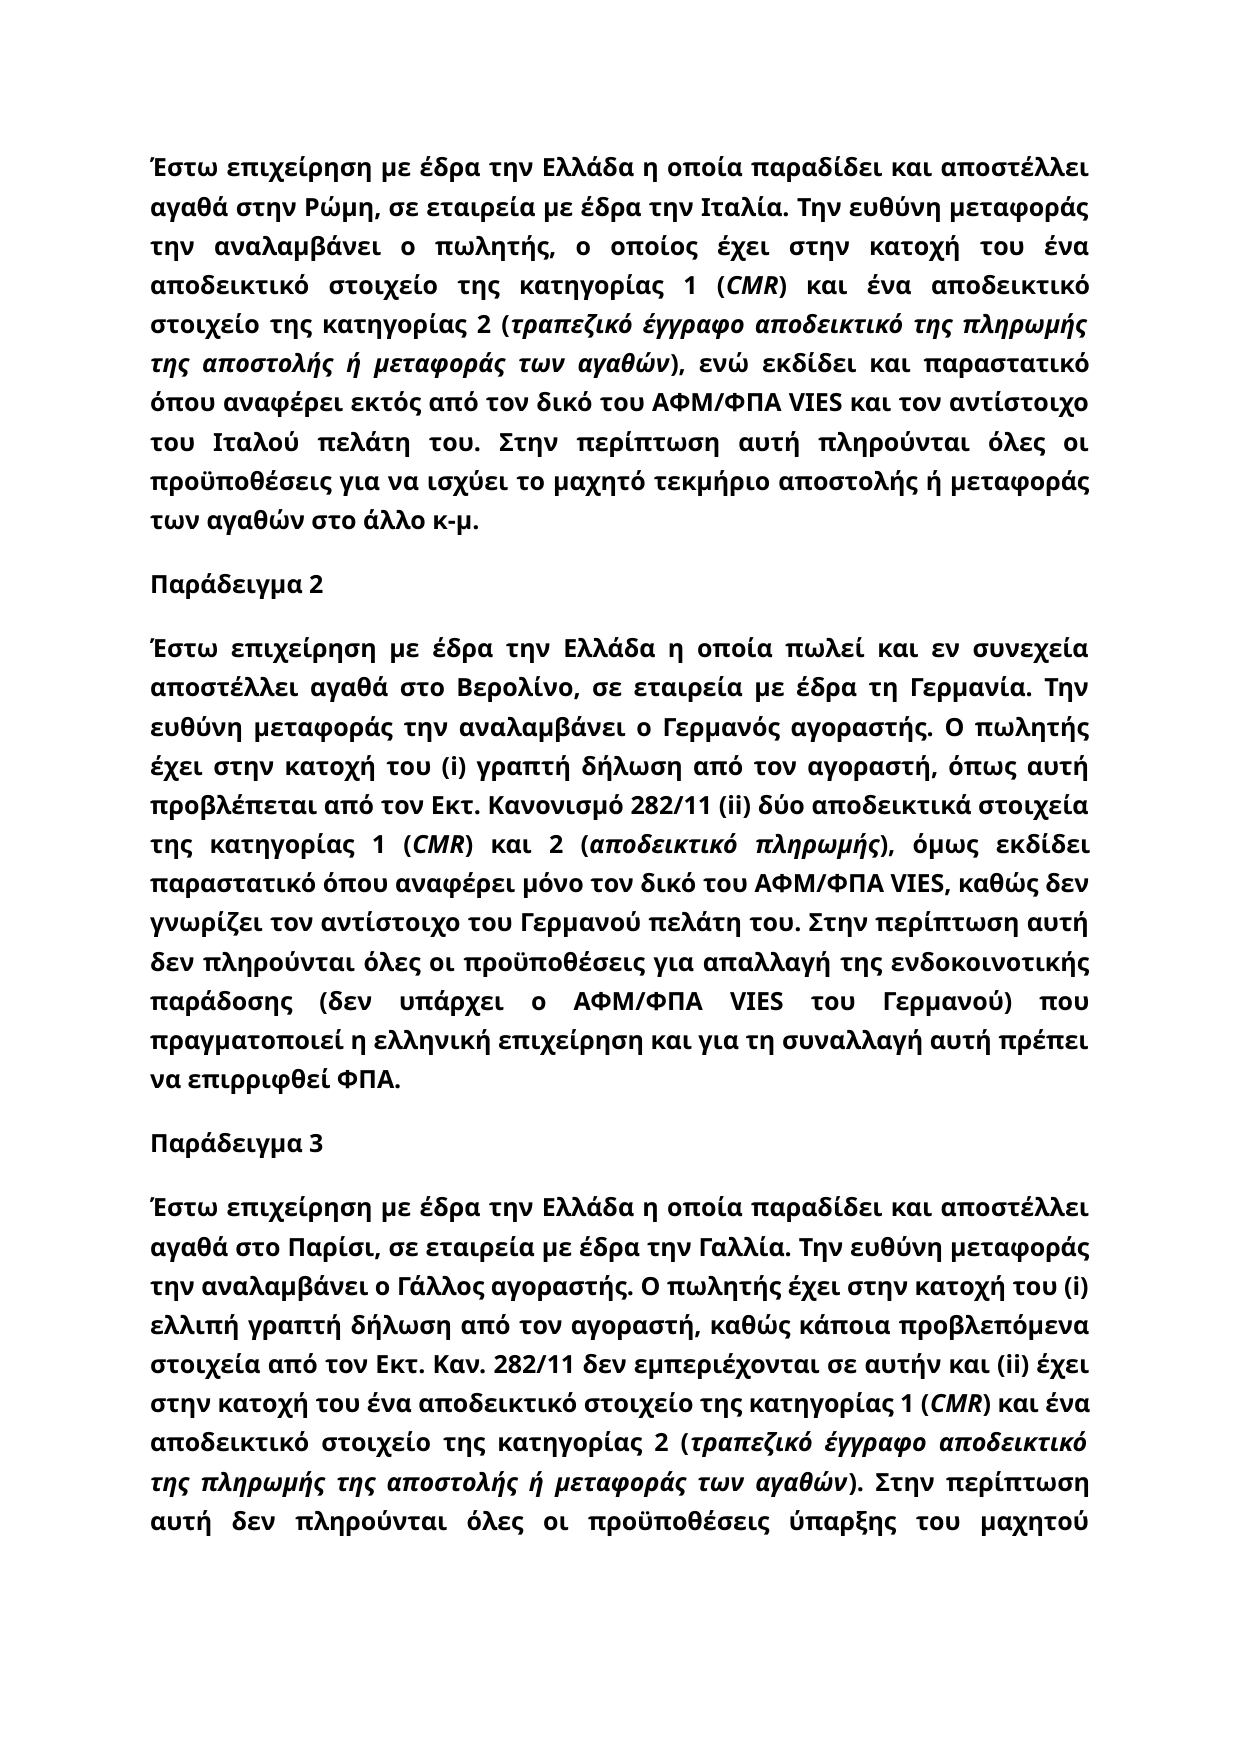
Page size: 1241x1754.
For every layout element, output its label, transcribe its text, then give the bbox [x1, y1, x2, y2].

text Παράδειγμα 2 [150, 567, 1090, 601]
text Έστω επιχείρηση με έδρα την Ελλάδα η οποία πωλεί και εν συνεχεία αποστέλλει αγαθά στο Βερολίνο, σε εταιρεία με έδρα τη Γερμανία. Την ευθύνη μεταφοράς την αναλαμβάνει ο Γερμανός αγοραστής. Ο πωλητής έχει στην κατοχή του (i) γραπτή δήλωση από τον αγοραστή, όπως αυτή προβλέπεται από τον Εκτ. Κανονισμό 282/11 (ii) δύο αποδεικτικά στοιχεία της κατηγορίας 1 (CMR) και 2 (αποδεικτικό πληρωμής), όμως εκδίδει παραστατικό όπου αναφέρει μόνο τον δικό του ΑΦΜ/ΦΠΑ VIES, καθώς δεν γνωρίζει τον αντίστοιχο του Γερμανού πελάτη του. Στην περίπτωση αυτή δεν πληρούνται όλες οι προϋποθέσεις για απαλλαγή της ενδοκοινοτικής παράδοσης (δεν υπάρχει ο ΑΦΜ/ΦΠΑ VIES του Γερμανού) που πραγματοποιεί η ελληνική επιχείρηση και για τη συναλλαγή αυτή πρέπει να επιρριφθεί ΦΠΑ. [150, 631, 1090, 1096]
text Έστω επιχείρηση με έδρα την Ελλάδα η οποία παραδίδει και αποστέλλει αγαθά στο Παρίσι, σε εταιρεία με έδρα την Γαλλία. Την ευθύνη μεταφοράς την αναλαμβάνει ο Γάλλος αγοραστής. Ο πωλητής έχει στην κατοχή του (i) ελλιπή γραπτή δήλωση από τον αγοραστή, καθώς κάποια προβλεπόμενα στοιχεία από τον Εκτ. Καν. 282/11 δεν εμπεριέχονται σε αυτήν και (ii) έχει στην κατοχή του ένα αποδεικτικό στοιχείο της κατηγορίας 1 (CMR) και ένα αποδεικτικό στοιχείο της κατηγορίας 2 (τραπεζικό έγγραφο αποδεικτικό της πληρωμής της αποστολής ή μεταφοράς των αγαθών). Στην περίπτωση αυτή δεν πληρούνται όλες οι προϋποθέσεις ύπαρξης του μαχητού [150, 1190, 1090, 1537]
text Έστω επιχείρηση με έδρα την Ελλάδα η οποία παραδίδει και αποστέλλει αγαθά στην Ρώμη, σε εταιρεία με έδρα την Ιταλία. Την ευθύνη μεταφοράς την αναλαμβάνει ο πωλητής, ο οποίος έχει στην κατοχή του ένα αποδεικτικό στοιχείο της κατηγορίας 1 (CMR) και ένα αποδεικτικό στοιχείο της κατηγορίας 2 (τραπεζικό έγγραφο αποδεικτικό της πληρωμής της αποστολής ή μεταφοράς των αγαθών), ενώ εκδίδει και παραστατικό όπου αναφέρει εκτός από τον δικό του ΑΦΜ/ΦΠΑ VIES και τον αντίστοιχο του Ιταλού πελάτη του. Στην περίπτωση αυτή πληρούνται όλες οι προϋποθέσεις για να ισχύει το μαχητό τεκμήριο αποστολής ή μεταφοράς των αγαθών στο άλλο κ-μ. [150, 150, 1090, 537]
text Παράδειγμα 3 [150, 1126, 1090, 1160]
